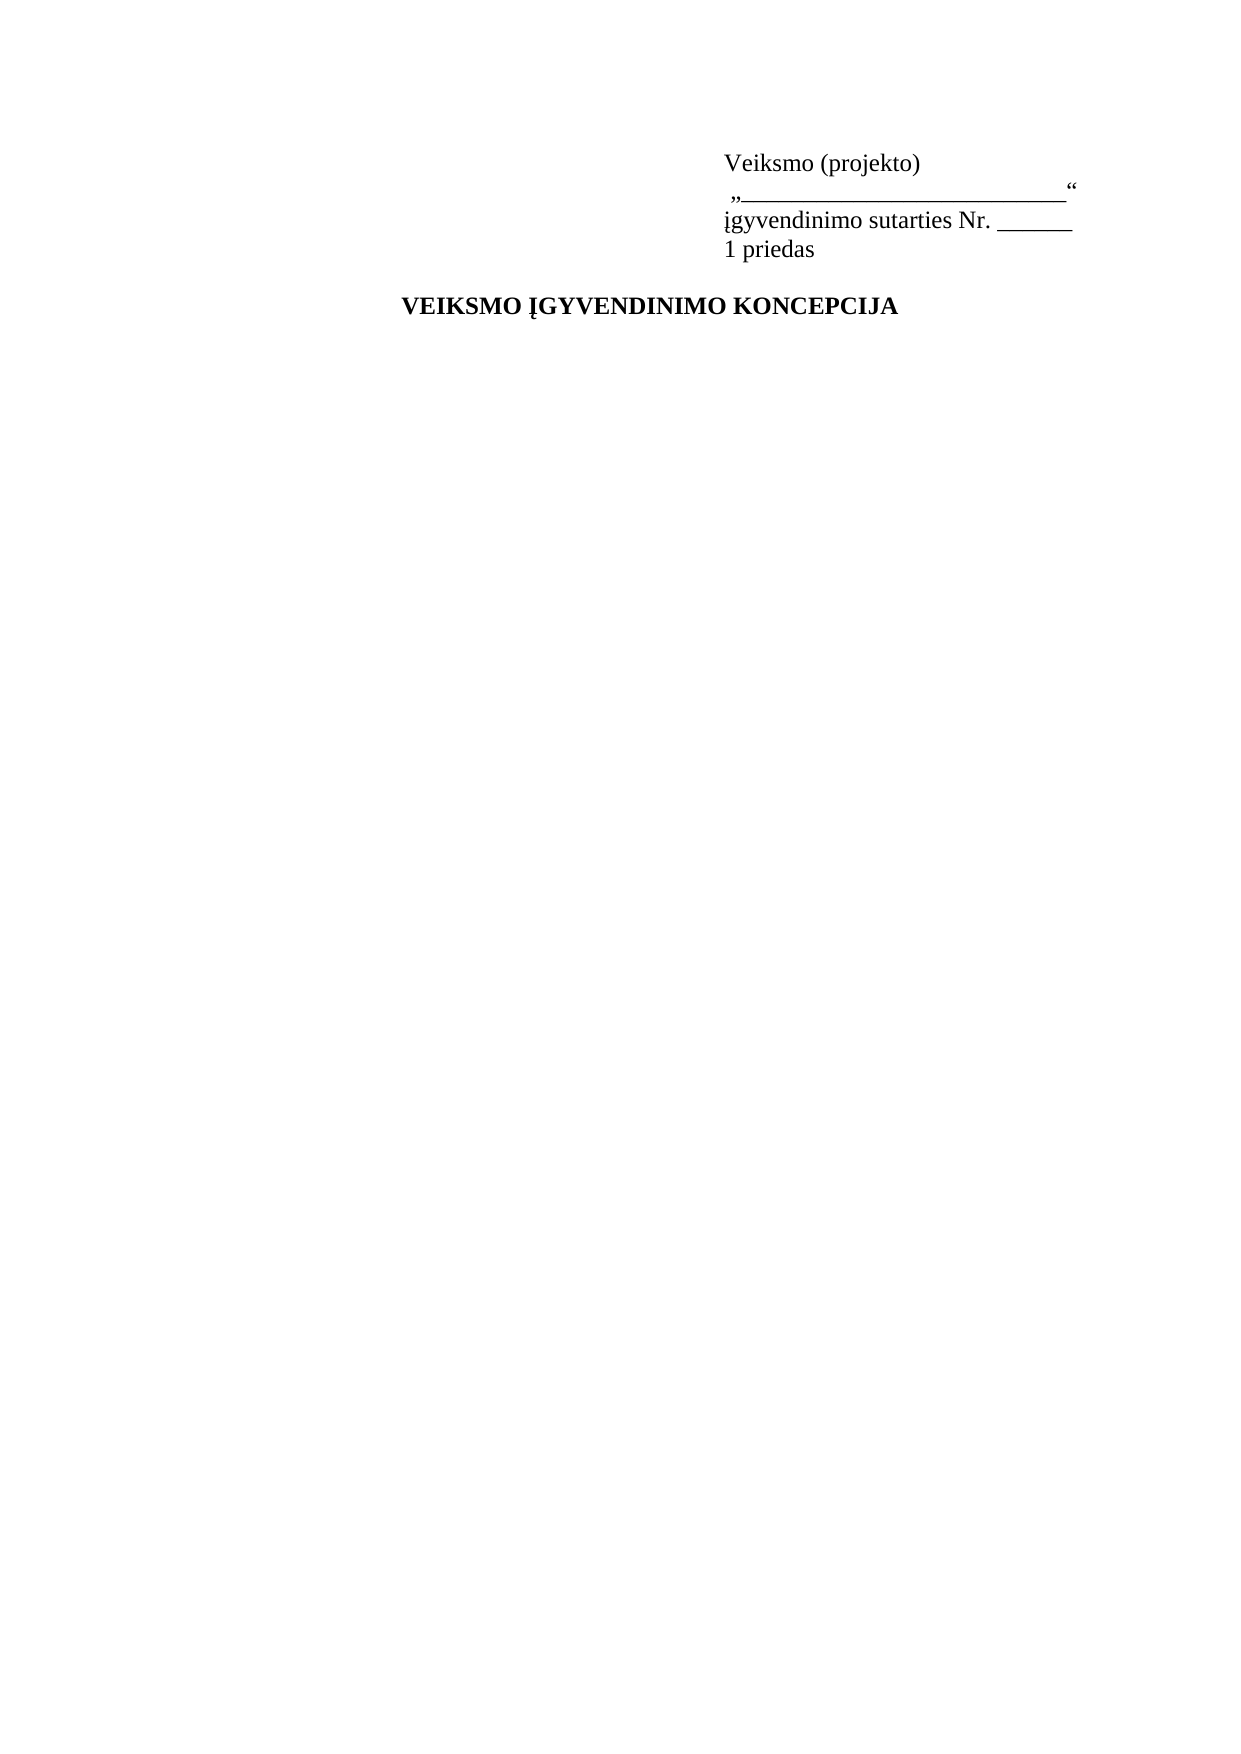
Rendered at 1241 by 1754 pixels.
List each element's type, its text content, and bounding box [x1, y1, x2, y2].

text VEIKSMO ĮGYVENDINIMO KONCEPCIJA [148, 291, 1152, 320]
text įgyvendinimo sutarties Nr. ______ [724, 205, 1152, 234]
text „__________________________“ [724, 176, 1152, 205]
text Veiksmo (projekto) [724, 148, 1152, 176]
text 1 priedas [724, 234, 1152, 263]
